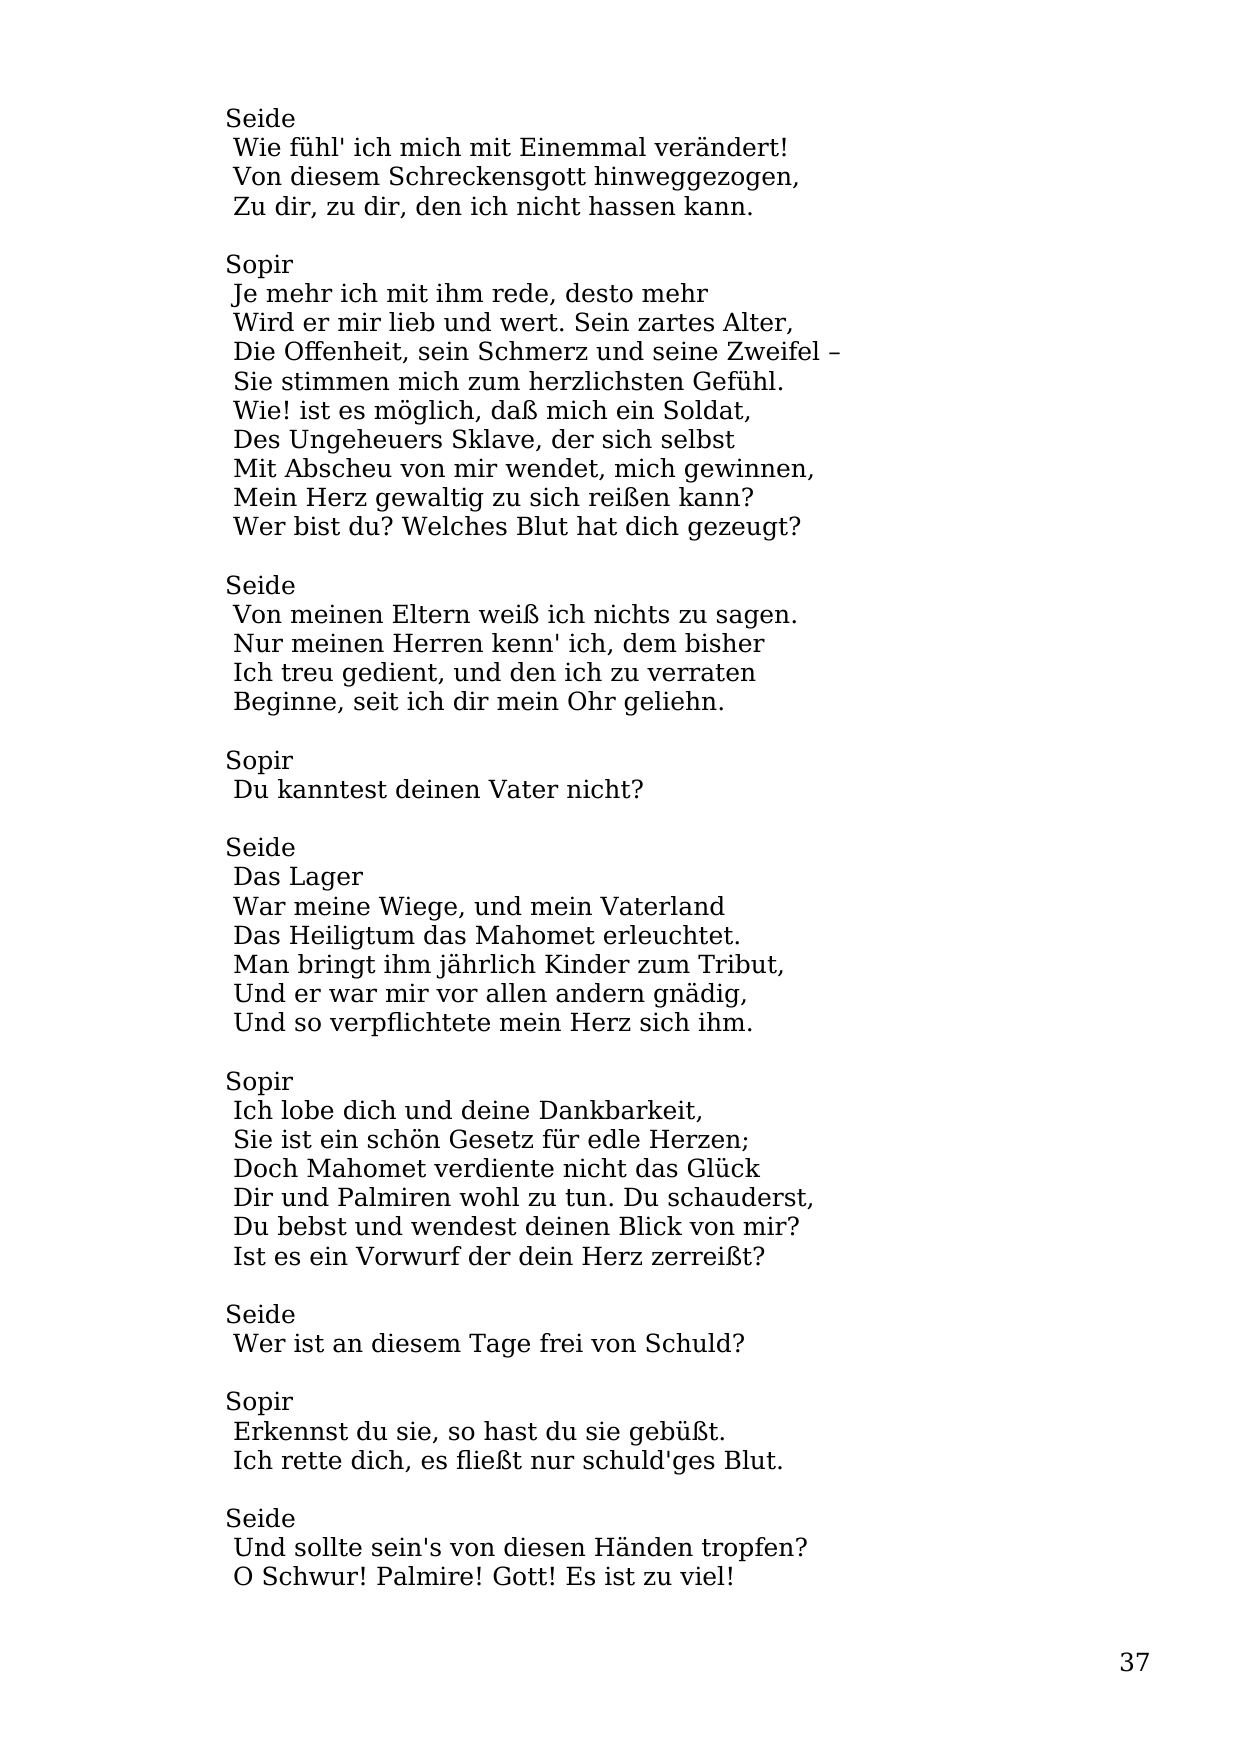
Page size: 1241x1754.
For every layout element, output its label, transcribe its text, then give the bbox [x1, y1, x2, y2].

text Und sollte sein's von diesen Händen tropfen? [150, 1533, 1151, 1562]
text Das Heiligtum das Mahomet erleuchtet. [150, 921, 1151, 950]
text Ist es ein Vorwurf der dein Herz zerreißt? [150, 1242, 1151, 1271]
text Erkennst du sie, so hast du sie gebüßt. [150, 1417, 1151, 1446]
text Mein Herz gewaltig zu sich reißen kann? [150, 483, 1151, 512]
text Ich treu gedient, und den ich zu verraten [150, 658, 1151, 687]
text Wie! ist es möglich, daß mich ein Soldat, [150, 396, 1151, 425]
text Man bringt ihm jährlich Kinder zum Tribut, [150, 950, 1151, 979]
text Des Ungeheuers Sklave, der sich selbst [150, 425, 1151, 454]
text Und er war mir vor allen andern gnädig, [150, 979, 1151, 1008]
text Dir und Palmiren wohl zu tun. Du schauderst, [150, 1183, 1151, 1212]
text Sopir [150, 1387, 1151, 1417]
text Beginne, seit ich dir mein Ohr geliehn. [150, 687, 1151, 717]
text Seide [150, 571, 1151, 600]
text Wer bist du? Welches Blut hat dich gezeugt? [150, 512, 1151, 542]
text Wird er mir lieb und wert. Sein zartes Alter, [150, 308, 1151, 337]
text Nur meinen Herren kenn' ich, dem bisher [150, 629, 1151, 658]
text Seide [150, 1504, 1151, 1533]
text Mit Abscheu von mir wendet, mich gewinnen, [150, 454, 1151, 483]
text Sopir [150, 250, 1151, 279]
text War meine Wiege, und mein Vaterland [150, 892, 1151, 921]
text Die Offenheit, sein Schmerz und seine Zweifel – [150, 337, 1151, 367]
text Seide [150, 833, 1151, 862]
text Wer ist an diesem Tage frei von Schuld? [150, 1329, 1151, 1358]
text O Schwur! Palmire! Gott! Es ist zu viel! [150, 1562, 1151, 1592]
text Von diesem Schreckensgott hinweggezogen, [150, 162, 1151, 192]
text Du bebst und wendest deinen Blick von mir? [150, 1212, 1151, 1242]
text Ich rette dich, es fließt nur schuld'ges Blut. [150, 1446, 1151, 1475]
text Sie stimmen mich zum herzlichsten Gefühl. [150, 367, 1151, 396]
text Sie ist ein schön Gesetz für edle Herzen; [150, 1125, 1151, 1154]
text Sopir [150, 1067, 1151, 1096]
text Je mehr ich mit ihm rede, desto mehr [150, 279, 1151, 308]
text Und so verpflichtete mein Herz sich ihm. [150, 1008, 1151, 1037]
text Ich lobe dich und deine Dankbarkeit, [150, 1096, 1151, 1125]
text Zu dir, zu dir, den ich nicht hassen kann. [150, 192, 1151, 221]
text Sopir [150, 746, 1151, 775]
text Seide [150, 104, 1151, 133]
text Doch Mahomet verdiente nicht das Glück [150, 1154, 1151, 1183]
text Von meinen Eltern weiß ich nichts zu sagen. [150, 600, 1151, 629]
text Du kanntest deinen Vater nicht? [150, 775, 1151, 804]
text Das Lager [150, 862, 1151, 892]
text Seide [150, 1300, 1151, 1329]
text Wie fühl' ich mich mit Einemmal verändert! [150, 133, 1151, 162]
